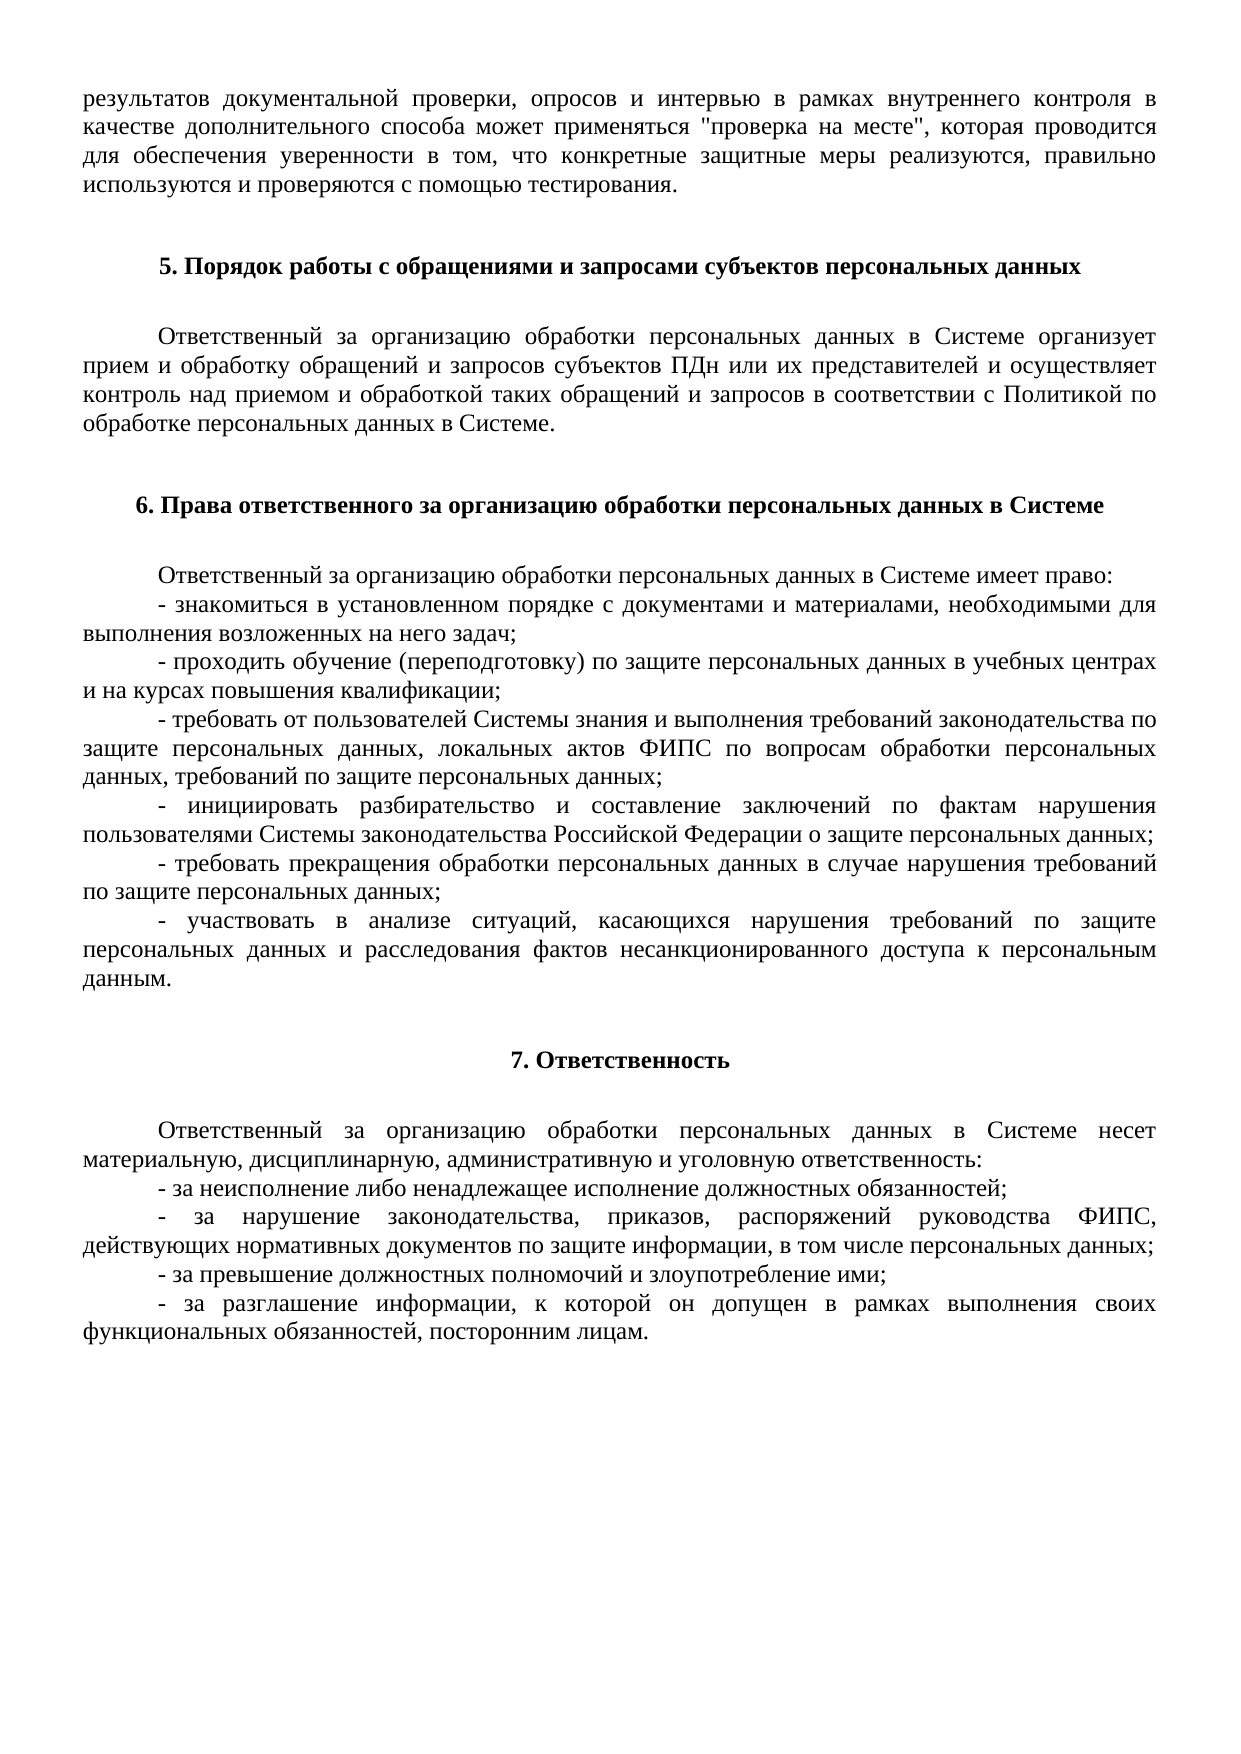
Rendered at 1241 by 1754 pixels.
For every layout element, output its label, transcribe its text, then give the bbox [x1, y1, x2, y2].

text - знакомиться в установленном порядке с документами и материалами, необходимыми для выполнения возложенных на него задач; [83, 589, 1157, 646]
text Ответственный за организацию обработки персональных данных в Системе несет материальную, дисциплинарную, административную и уголовную ответственность: [83, 1115, 1157, 1173]
text - за превышение должностных полномочий и злоупотребление ими; [83, 1259, 1157, 1288]
subtitle 5. Порядок работы с обращениями и запросами субъектов персональных данных [83, 251, 1157, 280]
text - участвовать в анализе ситуаций, касающихся нарушения требований по защите персональных данных и расследования фактов несанкционированного доступа к персональным данным. [83, 905, 1157, 991]
text - требовать от пользователей Системы знания и выполнения требований законодательства по защите персональных данных, локальных актов ФИПС по вопросам обработки персональных данных, требований по защите персональных данных; [83, 704, 1157, 790]
subtitle 7. Ответственность [83, 1045, 1157, 1074]
text - инициировать разбирательство и составление заключений по фактам нарушения пользователями Системы законодательства Российской Федерации о защите персональных данных; [83, 790, 1157, 848]
text - требовать прекращения обработки персональных данных в случае нарушения требований по защите персональных данных; [83, 848, 1157, 905]
text - за неисполнение либо ненадлежащее исполнение должностных обязанностей; [83, 1173, 1157, 1201]
text - за разглашение информации, к которой он допущен в рамках выполнения своих функциональных обязанностей, посторонним лицам. [83, 1288, 1157, 1345]
text результатов документальной проверки, опросов и интервью в рамках внутреннего контроля в качестве дополнительного способа может применяться "проверка на месте", которая проводится для обеспечения уверенности в том, что конкретные защитные меры реализуются, правильно используются и проверяются с помощью тестирования. [83, 83, 1157, 198]
subtitle 6. Права ответственного за организацию обработки персональных данных в Системе [83, 490, 1157, 519]
text Ответственный за организацию обработки персональных данных в Системе организует прием и обработку обращений и запросов субъектов ПДн или их представителей и осуществляет контроль над приемом и обработкой таких обращений и запросов в соответствии с Политикой по обработке персональных данных в Системе. [83, 321, 1157, 436]
text - проходить обучение (переподготовку) по защите персональных данных в учебных центрах и на курсах повышения квалификации; [83, 646, 1157, 704]
text Ответственный за организацию обработки персональных данных в Системе имеет право: [83, 560, 1157, 589]
text - за нарушение законодательства, приказов, распоряжений руководства ФИПС, действующих нормативных документов по защите информации, в том числе персональных данных; [83, 1201, 1157, 1259]
